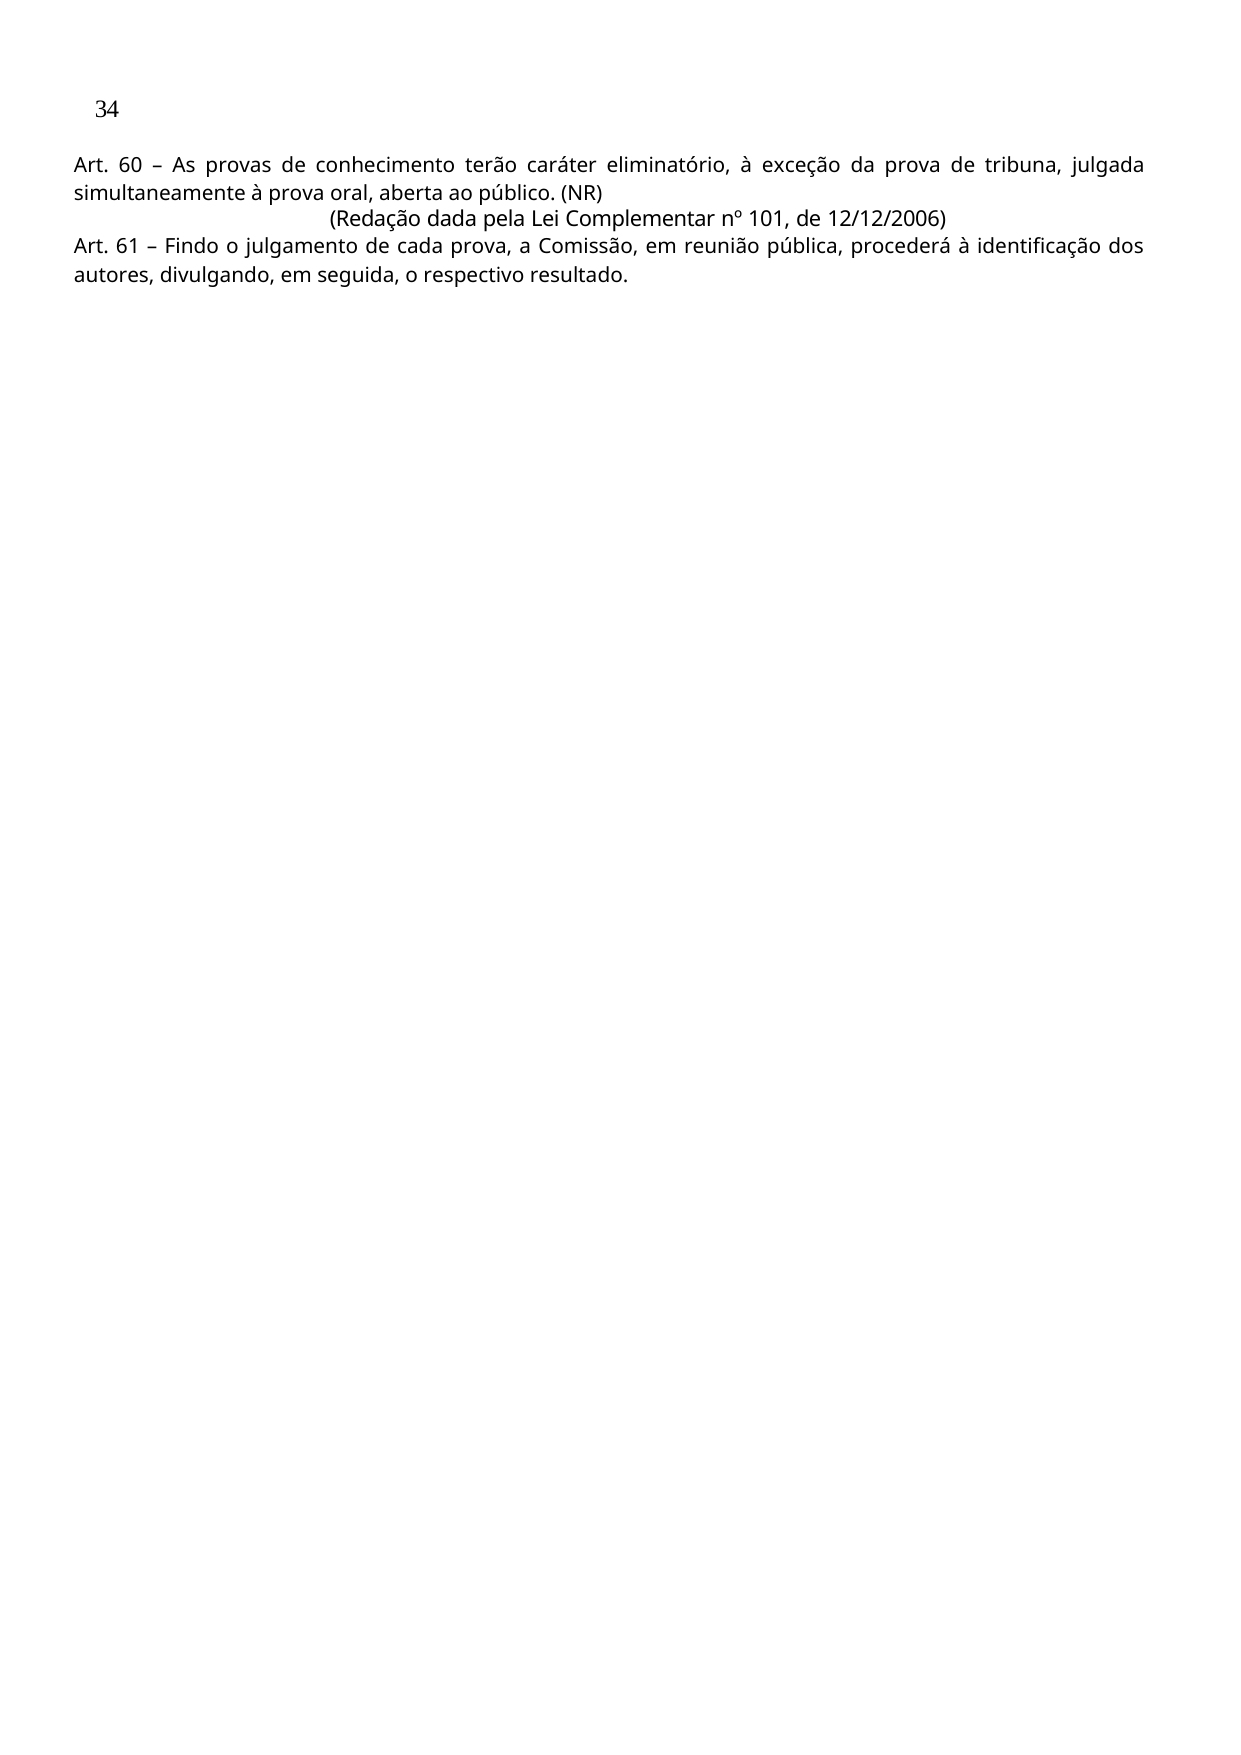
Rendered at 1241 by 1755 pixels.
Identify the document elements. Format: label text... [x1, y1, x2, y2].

subtitle (Redação dada pela Lei Complementar nº 101, de 12/12/2006) [329, 206, 1167, 232]
text Art. 61 – Findo o julgamento de cada prova, a Comissão, em reunião pública, procederá à identificação dos autores, divulgando, em seguida, o respectivo resultado. [74, 232, 1146, 288]
text Art. 60 – As provas de conhecimento terão caráter eliminatório, à exceção da prova de tribuna, julgada simultaneamente à prova oral, aberta ao público. (NR) [74, 150, 1146, 206]
